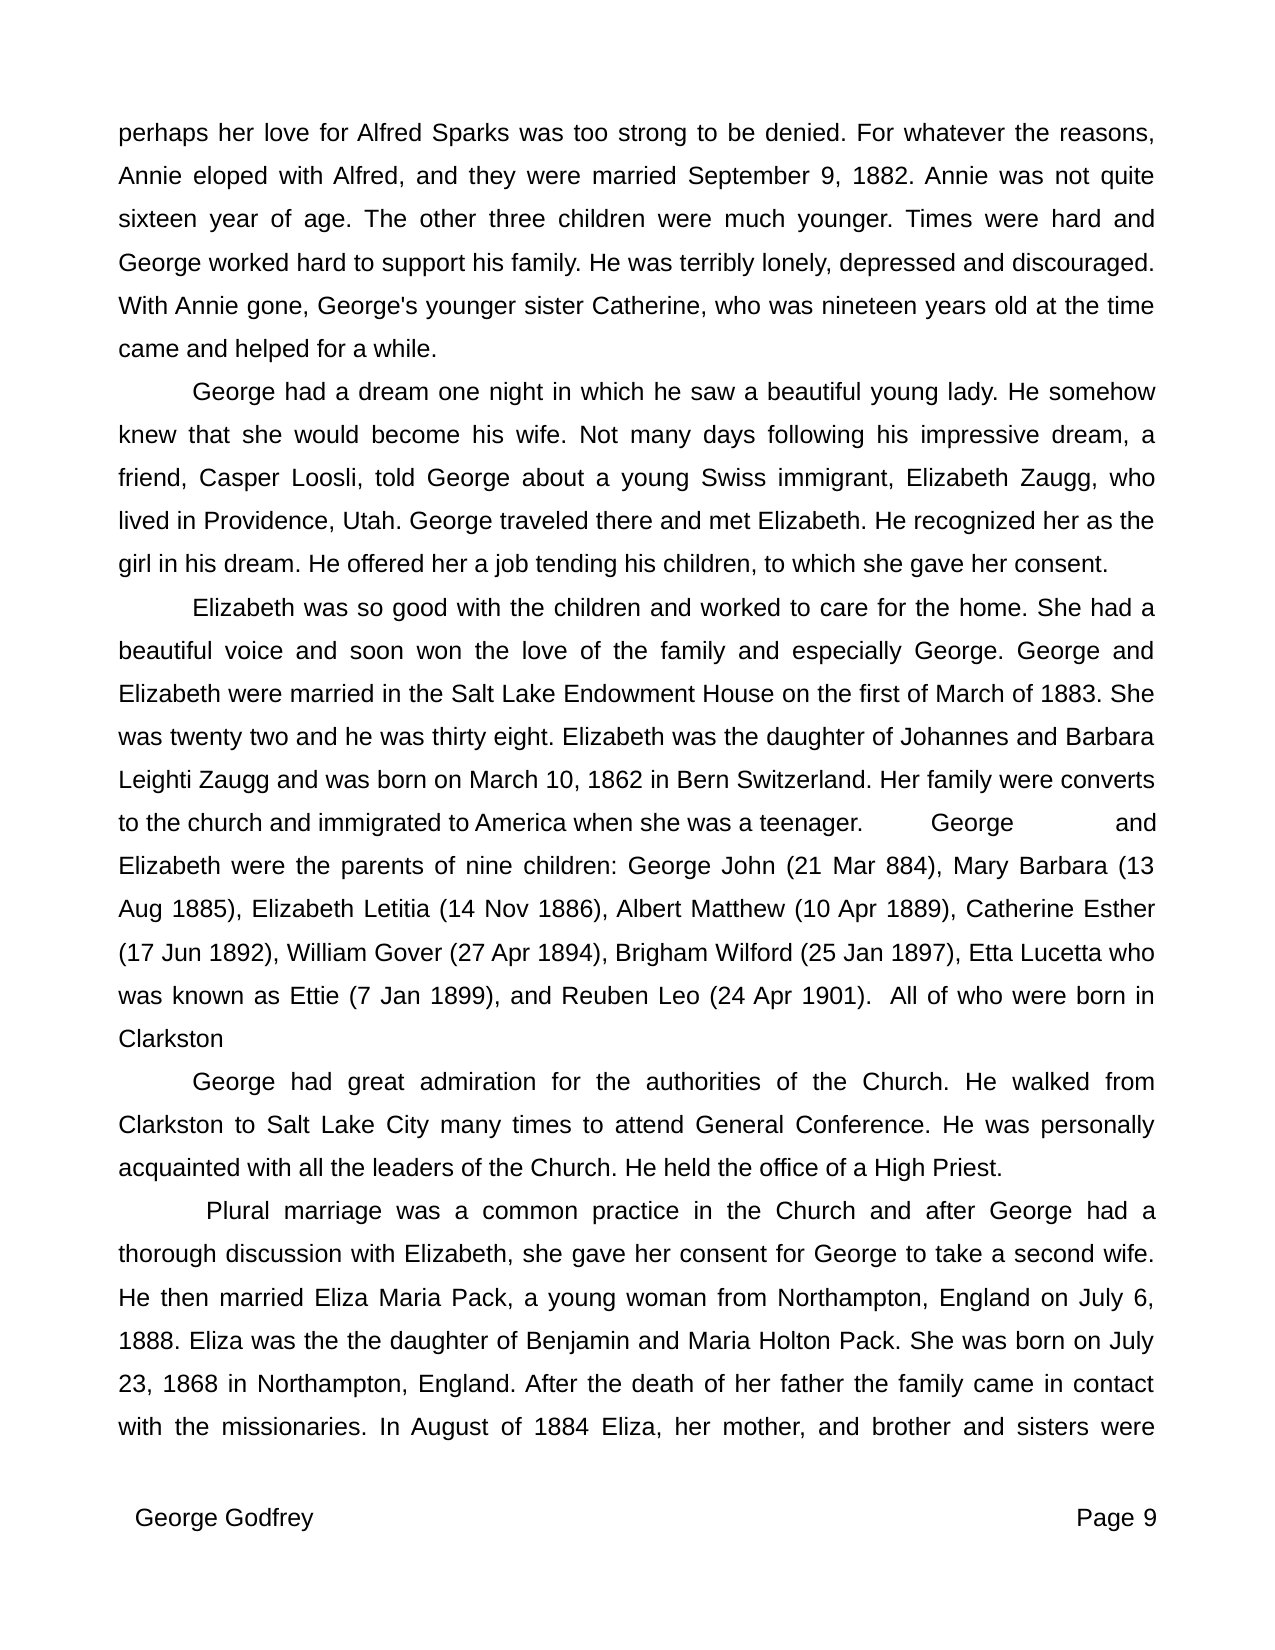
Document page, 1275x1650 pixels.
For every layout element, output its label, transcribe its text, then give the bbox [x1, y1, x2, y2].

text George had great admiration for the authorities of the Church. He walked from Clarkston to Salt Lake City many times to attend General Conference. He was personally acquainted with all the leaders of the Church. He held the office of a High Priest. [118, 1067, 1157, 1182]
text Plural marriage was a common practice in the Church and after George had a thorough discussion with Elizabeth, she gave her consent for George to take a second wife. He then married Eliza Maria Pack, a young woman from Northampton, England on July 6, 1888. Eliza was the the daughter of Benjamin and Maria Holton Pack. She was born on July 23, 1868 in Northampton, England. After the death of her father the family came in contact with the missionaries. In August of 1884 Eliza, her mother, and brother and sisters were [118, 1196, 1157, 1441]
text George had a dream one night in which he saw a beautiful young lady. He somehow knew that she would become his wife. Not many days following his impressive dream, a friend, Casper Loosli, told George about a young Swiss immigrant, Elizabeth Zaugg, who lived in Providence, Utah. George traveled there and met Elizabeth. He recognized her as the girl in his dream. He offered her a job tending his children, to which she gave her consent. [118, 377, 1157, 578]
text Elizabeth was so good with the children and worked to care for the home. She had a beautiful voice and soon won the love of the family and especially George. George and Elizabeth were married in the Salt Lake Endowment House on the first of March of 1883. She was twenty two and he was thirty eight. Elizabeth was the daughter of Johannes and Barbara Leighti Zaugg and was born on March 10, 1862 in Bern Switzerland. Her family were converts to the church and immigrated to America when she was a teenager. George and Elizabeth were the parents of nine children: George John (21 Mar 884), Mary Barbara (13 Aug 1885), Elizabeth Letitia (14 Nov 1886), Albert Matthew (10 Apr 1889), Catherine Esther (17 Jun 1892), William Gover (27 Apr 1894), Brigham Wilford (25 Jan 1897), Etta Lucetta who was known as Ettie (7 Jan 1899), and Reuben Leo (24 Apr 1901). All of who were born in Clarkston [118, 592, 1157, 1052]
text perhaps her love for Alfred Sparks was too strong to be denied. For whatever the reasons, Annie eloped with Alfred, and they were married September 9, 1882. Annie was not quite sixteen year of age. The other three children were much younger. Times were hard and George worked hard to support his family. He was terribly lonely, depressed and discouraged. With Annie gone, George's younger sister Catherine, who was nineteen years old at the time came and helped for a while. [118, 118, 1157, 362]
